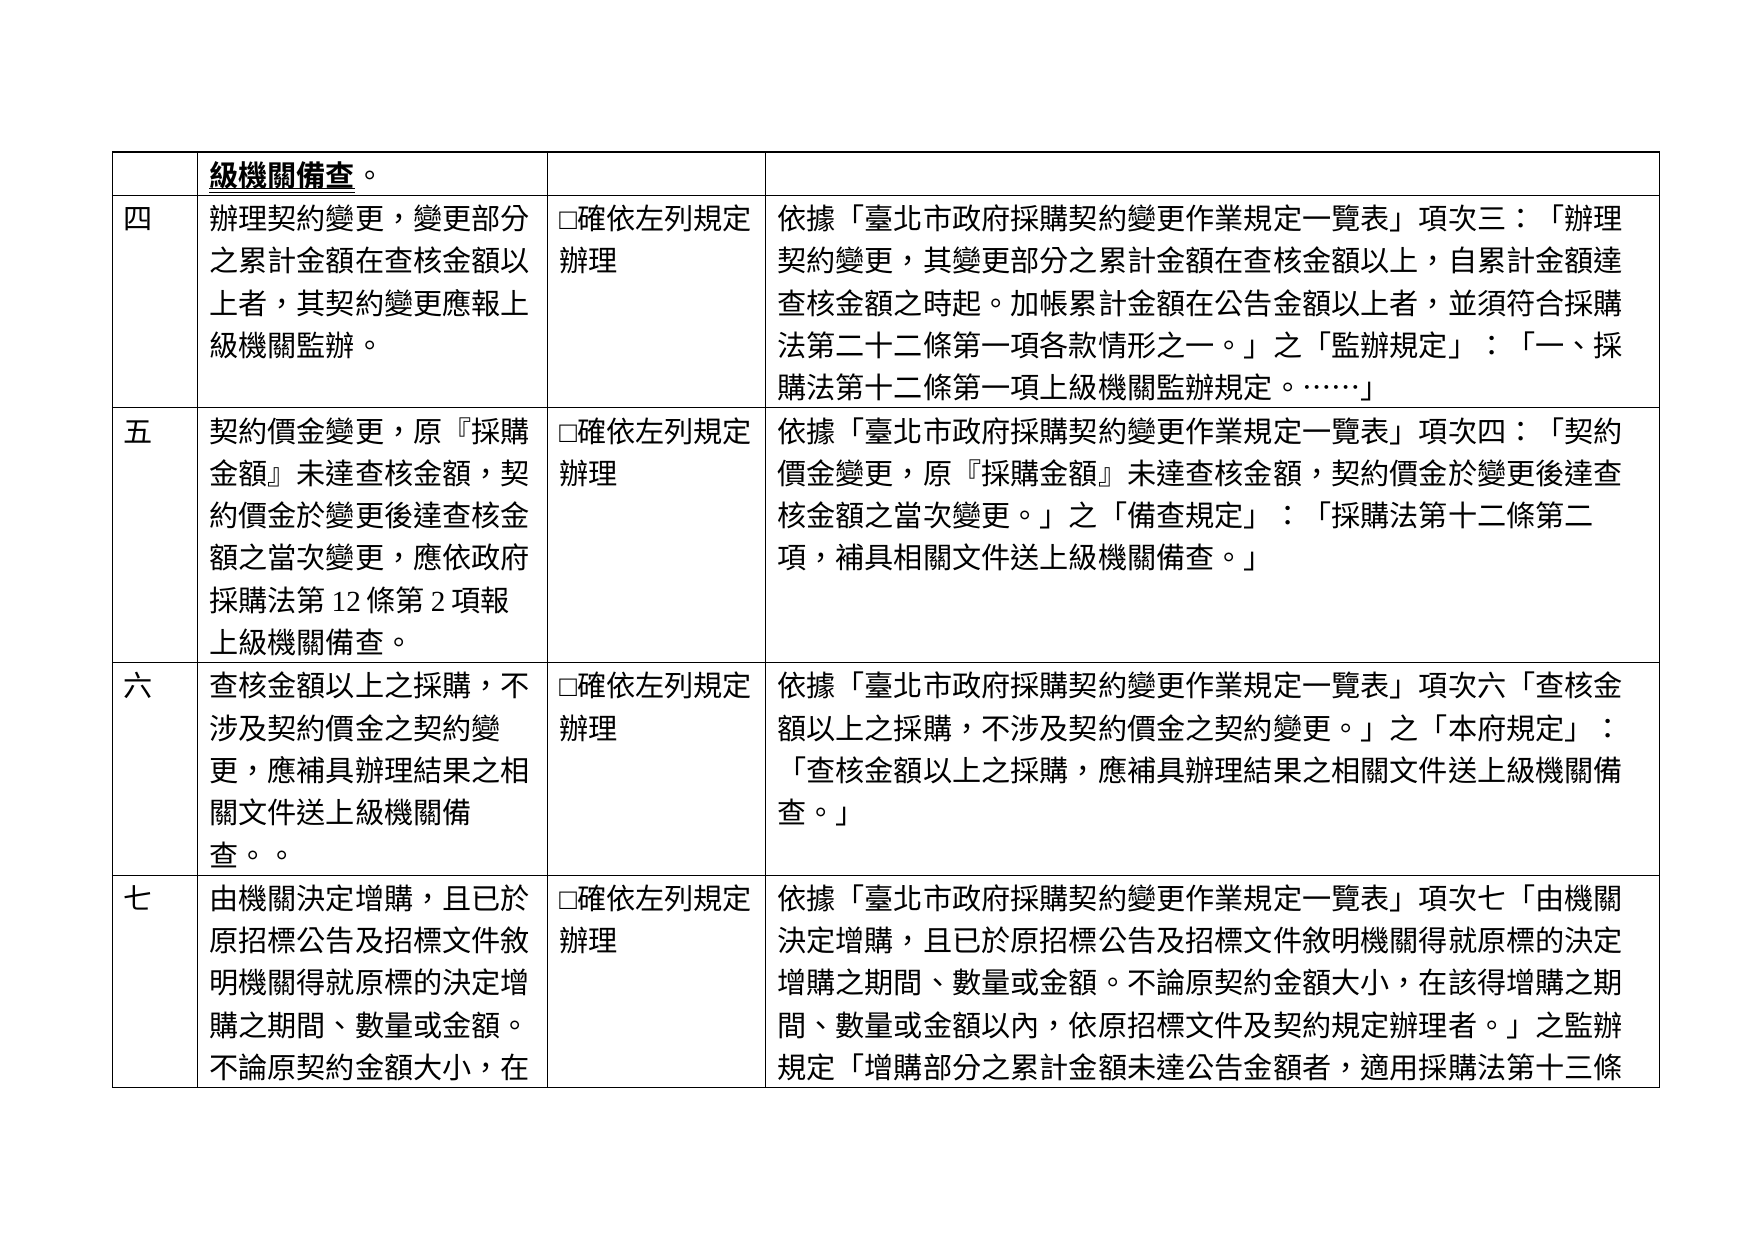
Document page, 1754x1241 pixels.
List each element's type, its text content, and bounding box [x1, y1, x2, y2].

table_cell □確依左列規定辦理 [548, 876, 765, 1087]
table_cell □確依左列規定辦理 [548, 196, 765, 407]
table_cell □確依左列規定辦理 [548, 408, 765, 662]
table_cell 級機關備查。 [198, 153, 547, 195]
table_cell 查核金額以上之採購，不涉及契約價金之契約變更，應補具辦理結果之相關文件送上級機關備查。。 [198, 663, 547, 874]
table_cell □確依左列規定辦理 [548, 663, 765, 874]
table_cell 七 [113, 876, 197, 1087]
table_cell 四 [113, 196, 197, 407]
table_cell 依據「臺北市政府採購契約變更作業規定一覽表」項次七「由機關決定增購，且已於原招標公告及招標文件敘明機關得就原標的決定增購之期間、數量或金額。不論原契約金額大小，在該得增購之期間、數量或金額以內，依原招標文件及契約規定辦理者。」之監辦規定「增購部分之累計金額未達公告金額者，適用採購法第十三條 [766, 876, 1659, 1087]
table_cell [766, 153, 1659, 195]
table_cell [113, 153, 197, 195]
table_cell 五 [113, 408, 197, 662]
table_cell 依據「臺北市政府採購契約變更作業規定一覽表」項次六「查核金額以上之採購，不涉及契約價金之契約變更。」之「本府規定」：「查核金額以上之採購，應補具辦理結果之相關文件送上級機關備查。」 [766, 663, 1659, 874]
table_cell [548, 153, 765, 195]
table_cell 六 [113, 663, 197, 874]
table_cell 依據「臺北市政府採購契約變更作業規定一覽表」項次三：「辦理契約變更，其變更部分之累計金額在查核金額以上，自累計金額達查核金額之時起。加帳累計金額在公告金額以上者，並須符合採購法第二十二條第一項各款情形之一。」之「監辦規定」：「一、採購法第十二條第一項上級機關監辦規定。……」 [766, 196, 1659, 407]
table_cell 辦理契約變更，變更部分之累計金額在查核金額以上者，其契約變更應報上級機關監辦。 [198, 196, 547, 407]
table_cell 依據「臺北市政府採購契約變更作業規定一覽表」項次四：「契約價金變更，原『採購金額』未達查核金額，契約價金於變更後達查核金額之當次變更。」之「備查規定」：「採購法第十二條第二項，補具相關文件送上級機關備查。」 [766, 408, 1659, 662]
table_cell 契約價金變更，原『採購金額』未達查核金額，契約價金於變更後達查核金額之當次變更，應依政府採購法第12條第2項報上級機關備查。 [198, 408, 547, 662]
table_cell 由機關決定增購，且已於原招標公告及招標文件敘明機關得就原標的決定增購之期間、數量或金額。不論原契約金額大小，在 [198, 876, 547, 1087]
